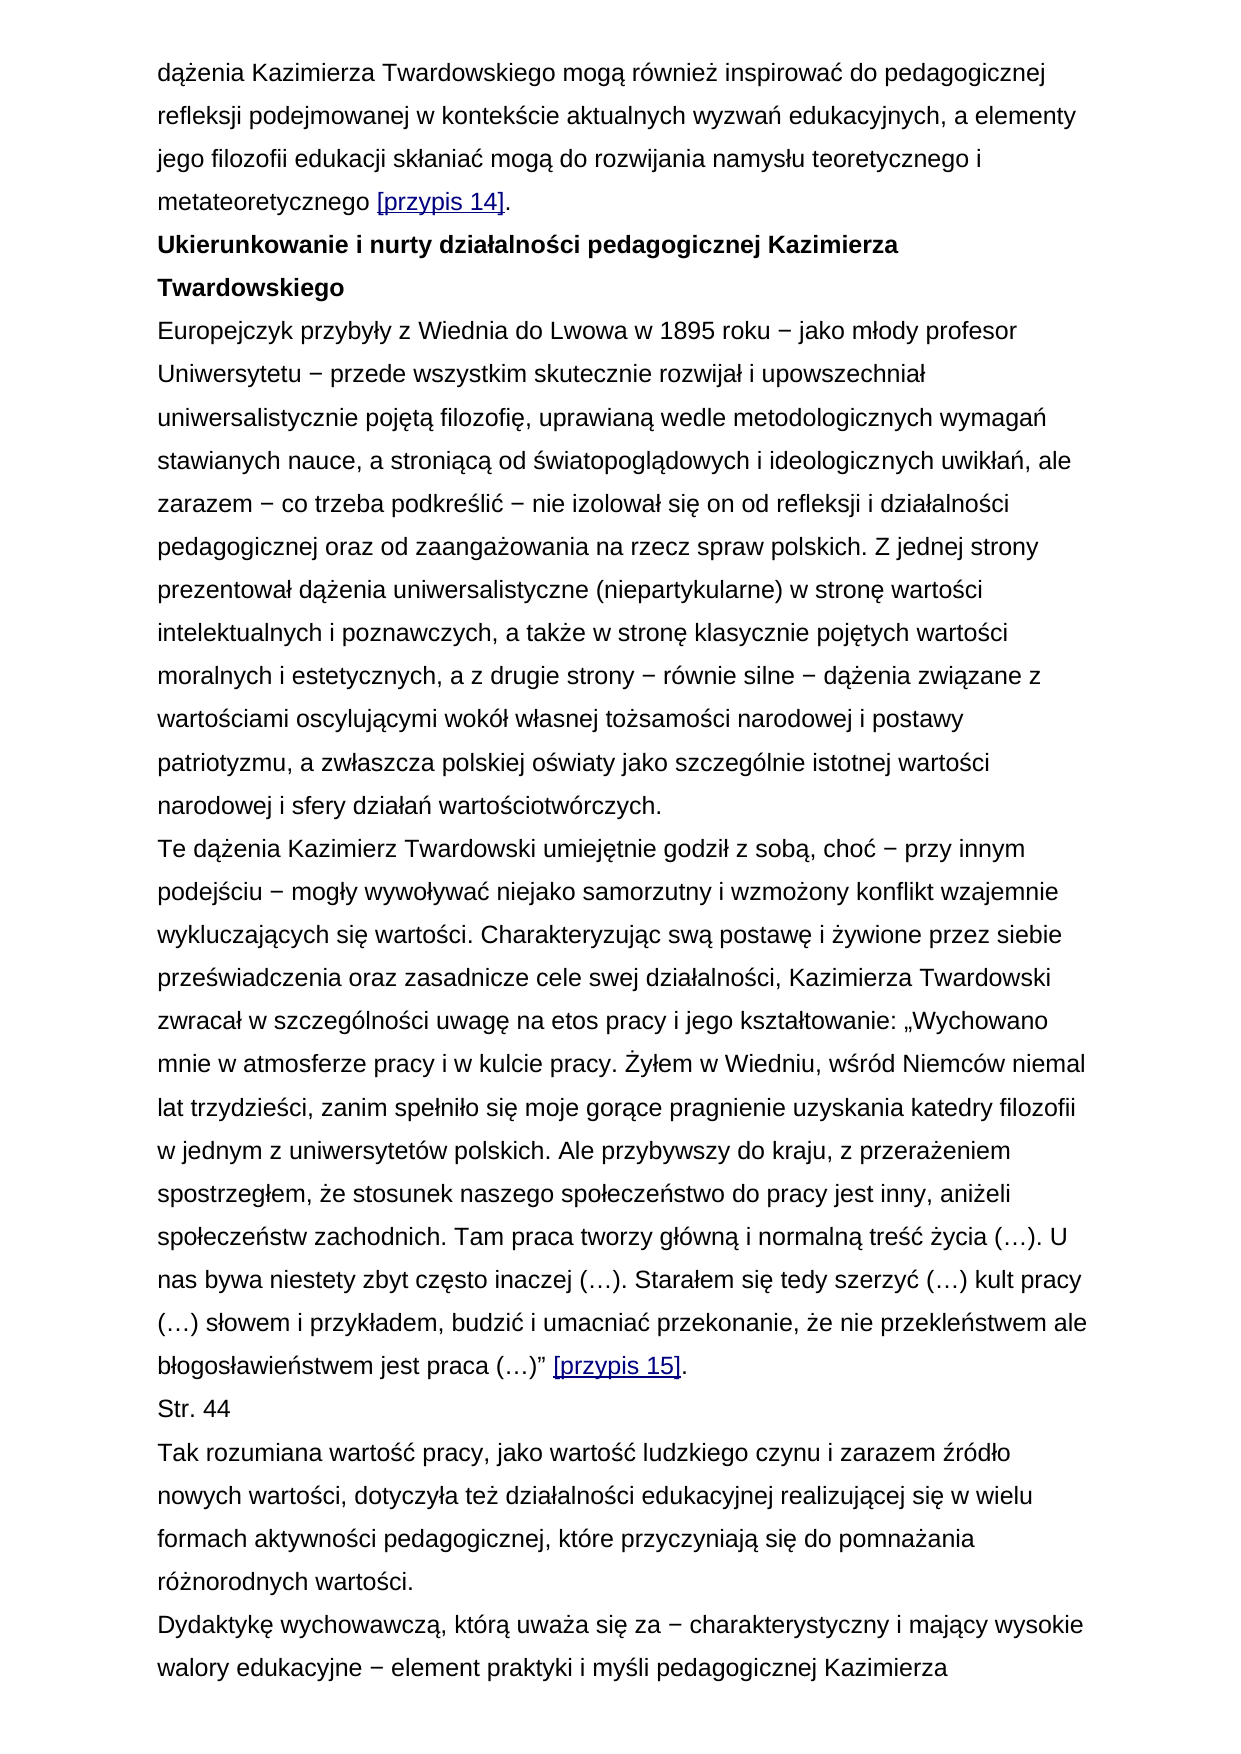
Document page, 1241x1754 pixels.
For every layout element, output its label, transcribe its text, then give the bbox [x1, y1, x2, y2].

text Str. 44 [157, 1394, 1088, 1423]
text Dydaktykę wychowawczą, którą uważa się za − charakterystyczny i mający wysokie walory edukacyjne − element praktyki i myśli pedagogicznej Kazimierza [157, 1610, 1088, 1682]
text Europejczyk przybyły z Wiednia do Lwowa w 1895 roku − jako młody profesor Uniwersytetu − przede wszystkim skutecznie rozwijał i upowszechniał uniwersalistycznie pojętą filozofię, uprawianą wedle metodologicznych wymagań stawianych nauce, a stroniącą od światopoglądowych i ideologicz­nych uwikłań, ale zarazem − co trzeba podkreślić − nie izolował się on od refleksji i działalności pedagogicznej oraz od zaangażowania na rzecz spraw polskich. Z jednej strony prezentował dążenia uniwersalistyczne (niepartykularne) w stronę wartości intelektualnych i poznawczych, a także w stronę klasycznie pojętych wartości moralnych i estetycznych, a z drugie strony − równie silne − dążenia związane z wartościami oscylującymi wokół własnej tożsamości narodowej i postawy patriotyzmu, a zwłaszcza polskiej oświaty jako szczególnie istotnej wartości narodowej i sfery działań wartościotwórczych. [157, 316, 1088, 819]
text dążenia Kazimierza Twardowskiego mogą również inspirować do pedagogicznej refleksji podejmowanej w kontekście aktualnych wyzwań edukacyjnych, a elementy jego filozofii edukacji skłaniać mogą do rozwijania namysłu teoretycznego i metateoretycznego [przypis 14]. [157, 57, 1088, 216]
subtitle Ukierunkowanie i nurty działalności pedagogicznej Kazimierza Twardowskiego [157, 230, 1088, 302]
text Tak rozumiana wartość pracy, jako wartość ludzkiego czynu i zarazem źródło nowych wartości, dotyczyła też działalności edukacyjnej realizującej się w wielu formach aktywności pedagogicznej, które przyczyniają się do pomnażania różnorodnych wartości. [157, 1437, 1088, 1596]
text Te dążenia Kazimierz Twardowski umiejętnie godził z sobą, choć − przy innym podejściu − mogły wywoływać niejako samorzutny i wzmożony konflikt wzajemnie wykluczających się wartości. Charakteryzując swą postawę i żywione przez siebie przeświadczenia oraz zasadnicze cele swej działalności, Kazimierza Twardowski zwracał w szczególności uwagę na etos pracy i jego kształtowanie: „Wychowano mnie w atmosferze pracy i w kulcie pracy. Żyłem w Wiedniu, wśród Niemców niemal lat trzydzieści, zanim spełniło się moje gorące pragnienie uzyskania katedry filozofii w jednym z uniwersytetów polskich. Ale przybywszy do kraju, z przerażeniem spostrzegłem, że stosunek naszego społeczeństwo do pracy jest inny, aniżeli społeczeństw zachodnich. Tam praca tworzy główną i normalną treść życia (…). U nas bywa niestety zbyt często inaczej (…). Starałem się tedy szerzyć (…) kult pracy (…) słowem i przykładem, budzić i umacniać przekonanie, że nie przekleństwem ale błogosławieństwem jest praca (…)” [przypis 15]. [157, 834, 1088, 1380]
